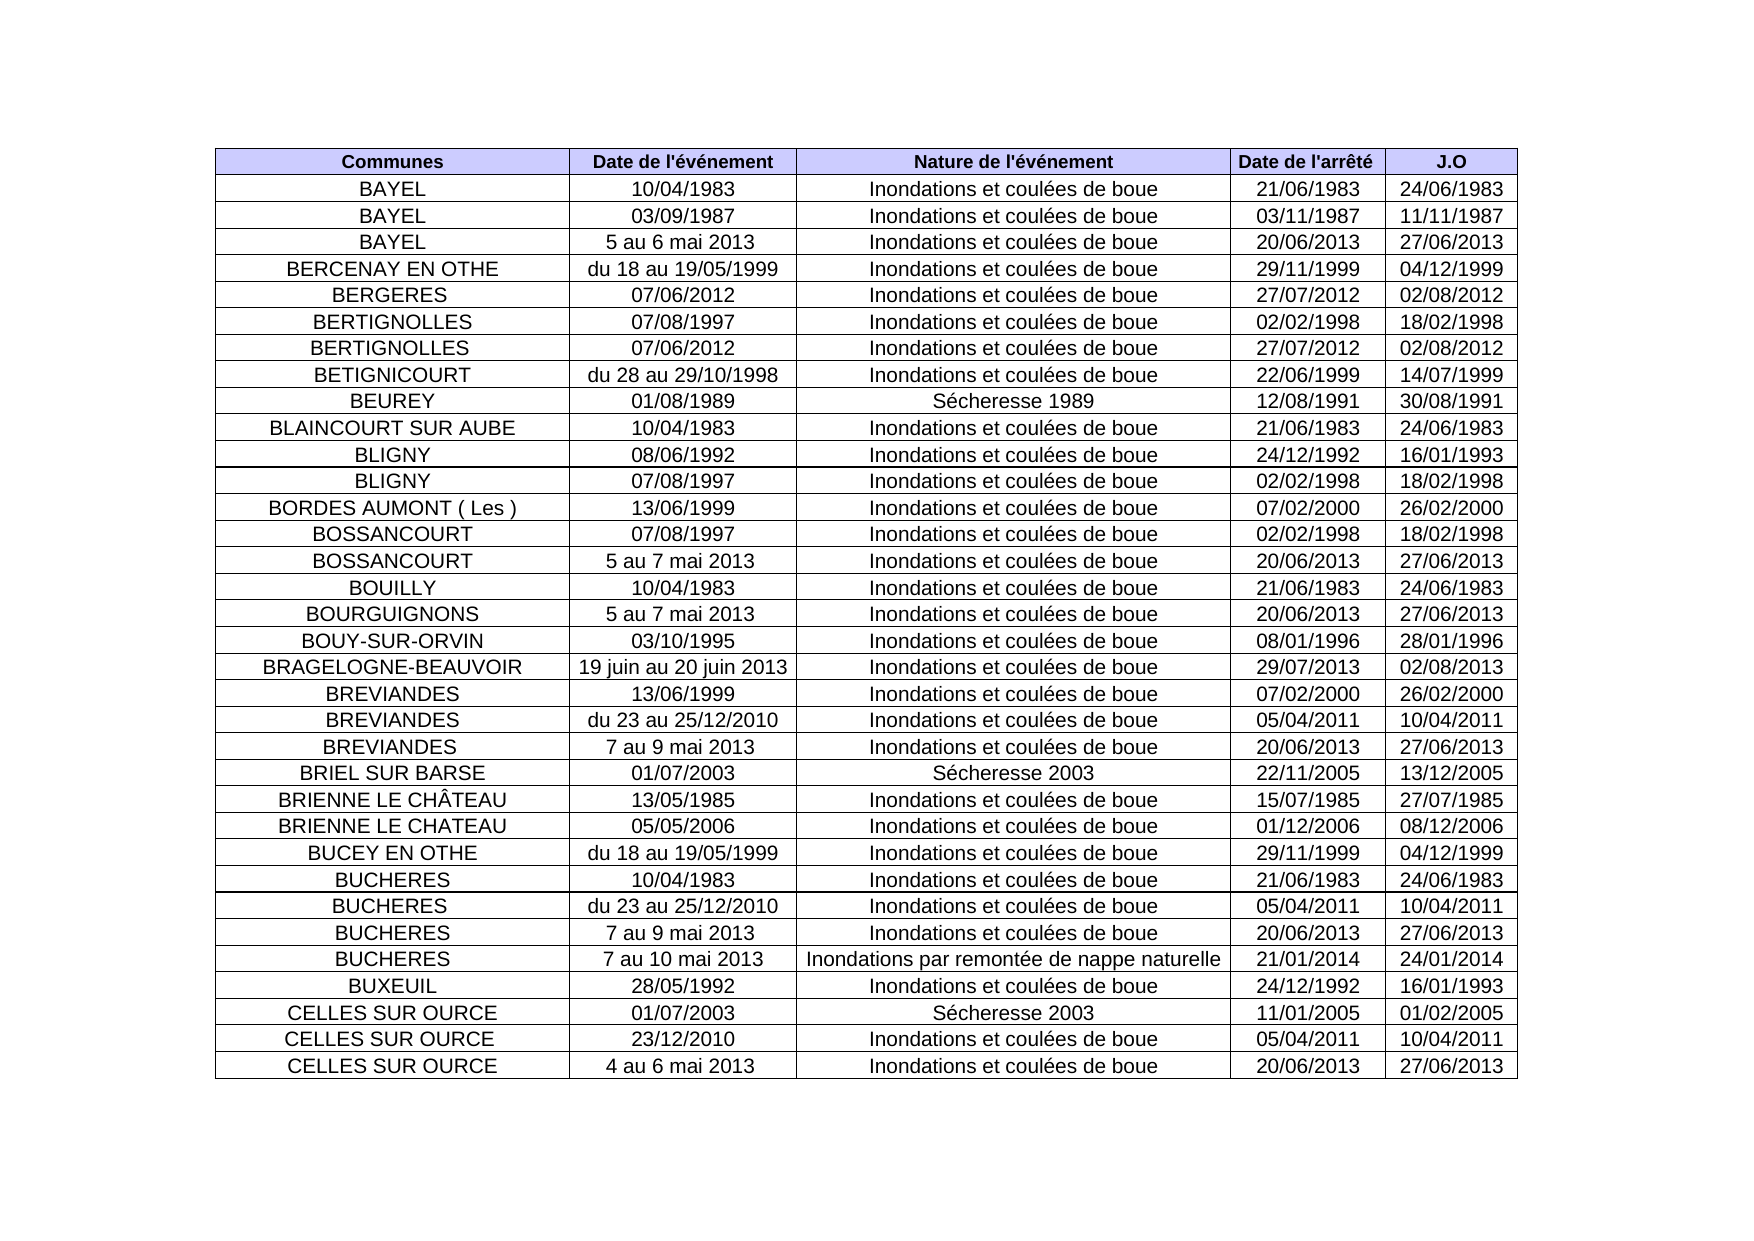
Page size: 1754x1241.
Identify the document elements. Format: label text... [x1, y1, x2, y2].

table_cell 12/08/1991 [1231, 388, 1385, 413]
table_cell Inondations et coulées de boue [797, 1025, 1230, 1051]
table_cell BOUILLY [216, 574, 569, 599]
table_cell 20/06/2013 [1231, 1052, 1385, 1077]
table_cell BEUREY [216, 388, 569, 413]
table_cell 20/06/2013 [1231, 229, 1385, 254]
table_cell BERCENAY EN OTHE [216, 255, 569, 281]
table_cell Inondations et coulées de boue [797, 1052, 1230, 1077]
table_cell 29/11/1999 [1231, 255, 1385, 281]
table_cell 01/07/2003 [570, 760, 796, 785]
table_cell BERTIGNOLLES [216, 308, 569, 334]
table_cell 16/01/1993 [1386, 972, 1517, 998]
table_cell 24/12/1992 [1231, 972, 1385, 998]
table_cell 20/06/2013 [1231, 919, 1385, 944]
table_header Nature de l'événement [797, 149, 1230, 174]
table_cell Inondations et coulées de boue [797, 441, 1230, 466]
table_cell BETIGNICOURT [216, 361, 569, 387]
table_cell Inondations par remontée de nappe naturelle [797, 946, 1230, 971]
table_cell BRIENNE LE CHÂTEAU [216, 786, 569, 812]
table_cell 29/11/1999 [1231, 839, 1385, 865]
table_cell CELLES SUR OURCE [216, 1052, 569, 1077]
table_cell 26/02/2000 [1386, 494, 1517, 519]
table_cell 26/02/2000 [1386, 680, 1517, 706]
table_cell CELLES SUR OURCE [216, 1025, 569, 1051]
table_header Date de l'événement [570, 149, 796, 174]
table_cell 27/06/2013 [1386, 1052, 1517, 1077]
table_header Date de l'arrêté [1231, 149, 1385, 174]
table_cell 10/04/1983 [570, 175, 796, 201]
table_cell 03/09/1987 [570, 202, 796, 227]
table_cell 03/11/1987 [1231, 202, 1385, 227]
table_cell 15/07/1985 [1231, 786, 1385, 812]
table_cell 02/08/2013 [1386, 654, 1517, 679]
table_cell Inondations et coulées de boue [797, 414, 1230, 440]
table_cell 27/07/2012 [1231, 282, 1385, 307]
table_cell Inondations et coulées de boue [797, 893, 1230, 918]
table_cell 10/04/2011 [1386, 1025, 1517, 1051]
table_header Communes [216, 149, 569, 174]
table_cell 5 au 7 mai 2013 [570, 547, 796, 573]
table_cell 11/11/1987 [1386, 202, 1517, 227]
table_cell Inondations et coulées de boue [797, 255, 1230, 281]
table_cell BLIGNY [216, 441, 569, 466]
table_cell BERGERES [216, 282, 569, 307]
table_cell Inondations et coulées de boue [797, 282, 1230, 307]
table_cell 27/06/2013 [1386, 919, 1517, 944]
table_cell BUXEUIL [216, 972, 569, 998]
table_cell 03/10/1995 [570, 627, 796, 652]
table_cell Sécheresse 2003 [797, 999, 1230, 1024]
table_cell 24/01/2014 [1386, 946, 1517, 971]
table_cell 18/02/1998 [1386, 521, 1517, 546]
table_cell 05/05/2006 [570, 813, 796, 838]
table_cell Inondations et coulées de boue [797, 494, 1230, 519]
table_cell Inondations et coulées de boue [797, 786, 1230, 812]
table_cell BREVIANDES [216, 733, 569, 759]
table_cell 10/04/1983 [570, 414, 796, 440]
table_cell 21/06/1983 [1231, 414, 1385, 440]
table_cell 02/02/1998 [1231, 308, 1385, 334]
table_cell 07/08/1997 [570, 521, 796, 546]
table_cell Inondations et coulées de boue [797, 308, 1230, 334]
table_cell du 23 au 25/12/2010 [570, 707, 796, 732]
table_cell 20/06/2013 [1231, 733, 1385, 759]
table_cell Inondations et coulées de boue [797, 972, 1230, 998]
table_cell 08/01/1996 [1231, 627, 1385, 652]
table_cell 20/06/2013 [1231, 600, 1385, 626]
table_cell Inondations et coulées de boue [797, 919, 1230, 944]
table_cell 10/04/1983 [570, 866, 796, 891]
table_cell BORDES AUMONT ( Les ) [216, 494, 569, 519]
table_cell 18/02/1998 [1386, 308, 1517, 334]
table_cell 24/06/1983 [1386, 574, 1517, 599]
table_cell Inondations et coulées de boue [797, 654, 1230, 679]
table_cell 05/04/2011 [1231, 1025, 1385, 1051]
table_cell 02/08/2012 [1386, 282, 1517, 307]
table_cell 24/06/1983 [1386, 175, 1517, 201]
table_cell 28/01/1996 [1386, 627, 1517, 652]
table_cell 24/06/1983 [1386, 866, 1517, 891]
table_cell 04/12/1999 [1386, 839, 1517, 865]
table_cell Inondations et coulées de boue [797, 813, 1230, 838]
table_cell BUCHERES [216, 946, 569, 971]
table_cell 05/04/2011 [1231, 707, 1385, 732]
table_cell 07/06/2012 [570, 282, 796, 307]
table_cell 21/01/2014 [1231, 946, 1385, 971]
table_cell BRIEL SUR BARSE [216, 760, 569, 785]
table_cell 01/02/2005 [1386, 999, 1517, 1024]
table_cell 30/08/1991 [1386, 388, 1517, 413]
table_cell BOSSANCOURT [216, 521, 569, 546]
table_cell 29/07/2013 [1231, 654, 1385, 679]
table_cell 02/08/2012 [1386, 335, 1517, 360]
table_cell BAYEL [216, 175, 569, 201]
table_cell 13/12/2005 [1386, 760, 1517, 785]
table_cell 11/01/2005 [1231, 999, 1385, 1024]
table_cell 21/06/1983 [1231, 175, 1385, 201]
table_cell Inondations et coulées de boue [797, 335, 1230, 360]
table_cell Inondations et coulées de boue [797, 680, 1230, 706]
table_cell 10/04/2011 [1386, 893, 1517, 918]
table_cell 21/06/1983 [1231, 866, 1385, 891]
table_cell Inondations et coulées de boue [797, 574, 1230, 599]
table_cell 08/12/2006 [1386, 813, 1517, 838]
table_cell 07/08/1997 [570, 308, 796, 334]
table_cell 19 juin au 20 juin 2013 [570, 654, 796, 679]
table_cell Inondations et coulées de boue [797, 229, 1230, 254]
table_cell 02/02/1998 [1231, 521, 1385, 546]
table_cell CELLES SUR OURCE [216, 999, 569, 1024]
table_cell BREVIANDES [216, 707, 569, 732]
table_cell 01/07/2003 [570, 999, 796, 1024]
table_cell Inondations et coulées de boue [797, 600, 1230, 626]
table_cell BUCHERES [216, 866, 569, 891]
table_cell BUCHERES [216, 893, 569, 918]
table_cell 05/04/2011 [1231, 893, 1385, 918]
table_cell 22/06/1999 [1231, 361, 1385, 387]
table_cell 13/05/1985 [570, 786, 796, 812]
table_cell BAYEL [216, 229, 569, 254]
table_cell 16/01/1993 [1386, 441, 1517, 466]
table_cell 21/06/1983 [1231, 574, 1385, 599]
table_cell Sécheresse 1989 [797, 388, 1230, 413]
table_cell 7 au 9 mai 2013 [570, 919, 796, 944]
table_cell 27/06/2013 [1386, 600, 1517, 626]
table_cell 7 au 9 mai 2013 [570, 733, 796, 759]
table_cell 04/12/1999 [1386, 255, 1517, 281]
table_cell 08/06/1992 [570, 441, 796, 466]
table_cell 07/08/1997 [570, 468, 796, 493]
table_cell 7 au 10 mai 2013 [570, 946, 796, 971]
table_cell 27/06/2013 [1386, 733, 1517, 759]
table_cell 27/07/2012 [1231, 335, 1385, 360]
table_cell 4 au 6 mai 2013 [570, 1052, 796, 1077]
table_cell BRIENNE LE CHATEAU [216, 813, 569, 838]
table_cell BLAINCOURT SUR AUBE [216, 414, 569, 440]
table_cell 5 au 6 mai 2013 [570, 229, 796, 254]
table_cell BAYEL [216, 202, 569, 227]
table_cell Inondations et coulées de boue [797, 175, 1230, 201]
table_cell 28/05/1992 [570, 972, 796, 998]
table_cell BUCEY EN OTHE [216, 839, 569, 865]
table_cell 13/06/1999 [570, 494, 796, 519]
table_cell 18/02/1998 [1386, 468, 1517, 493]
table_cell du 18 au 19/05/1999 [570, 839, 796, 865]
table_cell Inondations et coulées de boue [797, 733, 1230, 759]
table_cell du 18 au 19/05/1999 [570, 255, 796, 281]
table_cell 5 au 7 mai 2013 [570, 600, 796, 626]
table_cell 07/02/2000 [1231, 494, 1385, 519]
table_cell 22/11/2005 [1231, 760, 1385, 785]
table_cell 13/06/1999 [570, 680, 796, 706]
table_cell 24/06/1983 [1386, 414, 1517, 440]
table_cell Inondations et coulées de boue [797, 468, 1230, 493]
table_cell 27/06/2013 [1386, 229, 1517, 254]
table_cell Inondations et coulées de boue [797, 866, 1230, 891]
table_cell BUCHERES [216, 919, 569, 944]
table_cell 27/06/2013 [1386, 547, 1517, 573]
table_cell 10/04/1983 [570, 574, 796, 599]
table_cell Inondations et coulées de boue [797, 707, 1230, 732]
table_cell du 28 au 29/10/1998 [570, 361, 796, 387]
table_cell BERTIGNOLLES [216, 335, 569, 360]
table_cell 07/02/2000 [1231, 680, 1385, 706]
table_cell BOURGUIGNONS [216, 600, 569, 626]
table_header J.O [1386, 149, 1517, 174]
table_cell 02/02/1998 [1231, 468, 1385, 493]
table_cell 27/07/1985 [1386, 786, 1517, 812]
table_cell Sécheresse 2003 [797, 760, 1230, 785]
table_cell BLIGNY [216, 468, 569, 493]
table_cell 01/12/2006 [1231, 813, 1385, 838]
table_cell Inondations et coulées de boue [797, 839, 1230, 865]
table_cell 20/06/2013 [1231, 547, 1385, 573]
table_cell 01/08/1989 [570, 388, 796, 413]
table_cell Inondations et coulées de boue [797, 627, 1230, 652]
table_cell 14/07/1999 [1386, 361, 1517, 387]
table_cell BRAGELOGNE-BEAUVOIR [216, 654, 569, 679]
table_cell Inondations et coulées de boue [797, 521, 1230, 546]
table_cell 23/12/2010 [570, 1025, 796, 1051]
table_cell Inondations et coulées de boue [797, 361, 1230, 387]
table_cell BREVIANDES [216, 680, 569, 706]
table_cell 10/04/2011 [1386, 707, 1517, 732]
table_cell BOSSANCOURT [216, 547, 569, 573]
table_cell BOUY-SUR-ORVIN [216, 627, 569, 652]
table_cell 07/06/2012 [570, 335, 796, 360]
table_cell Inondations et coulées de boue [797, 547, 1230, 573]
table_cell Inondations et coulées de boue [797, 202, 1230, 227]
table_cell 24/12/1992 [1231, 441, 1385, 466]
table_cell du 23 au 25/12/2010 [570, 893, 796, 918]
